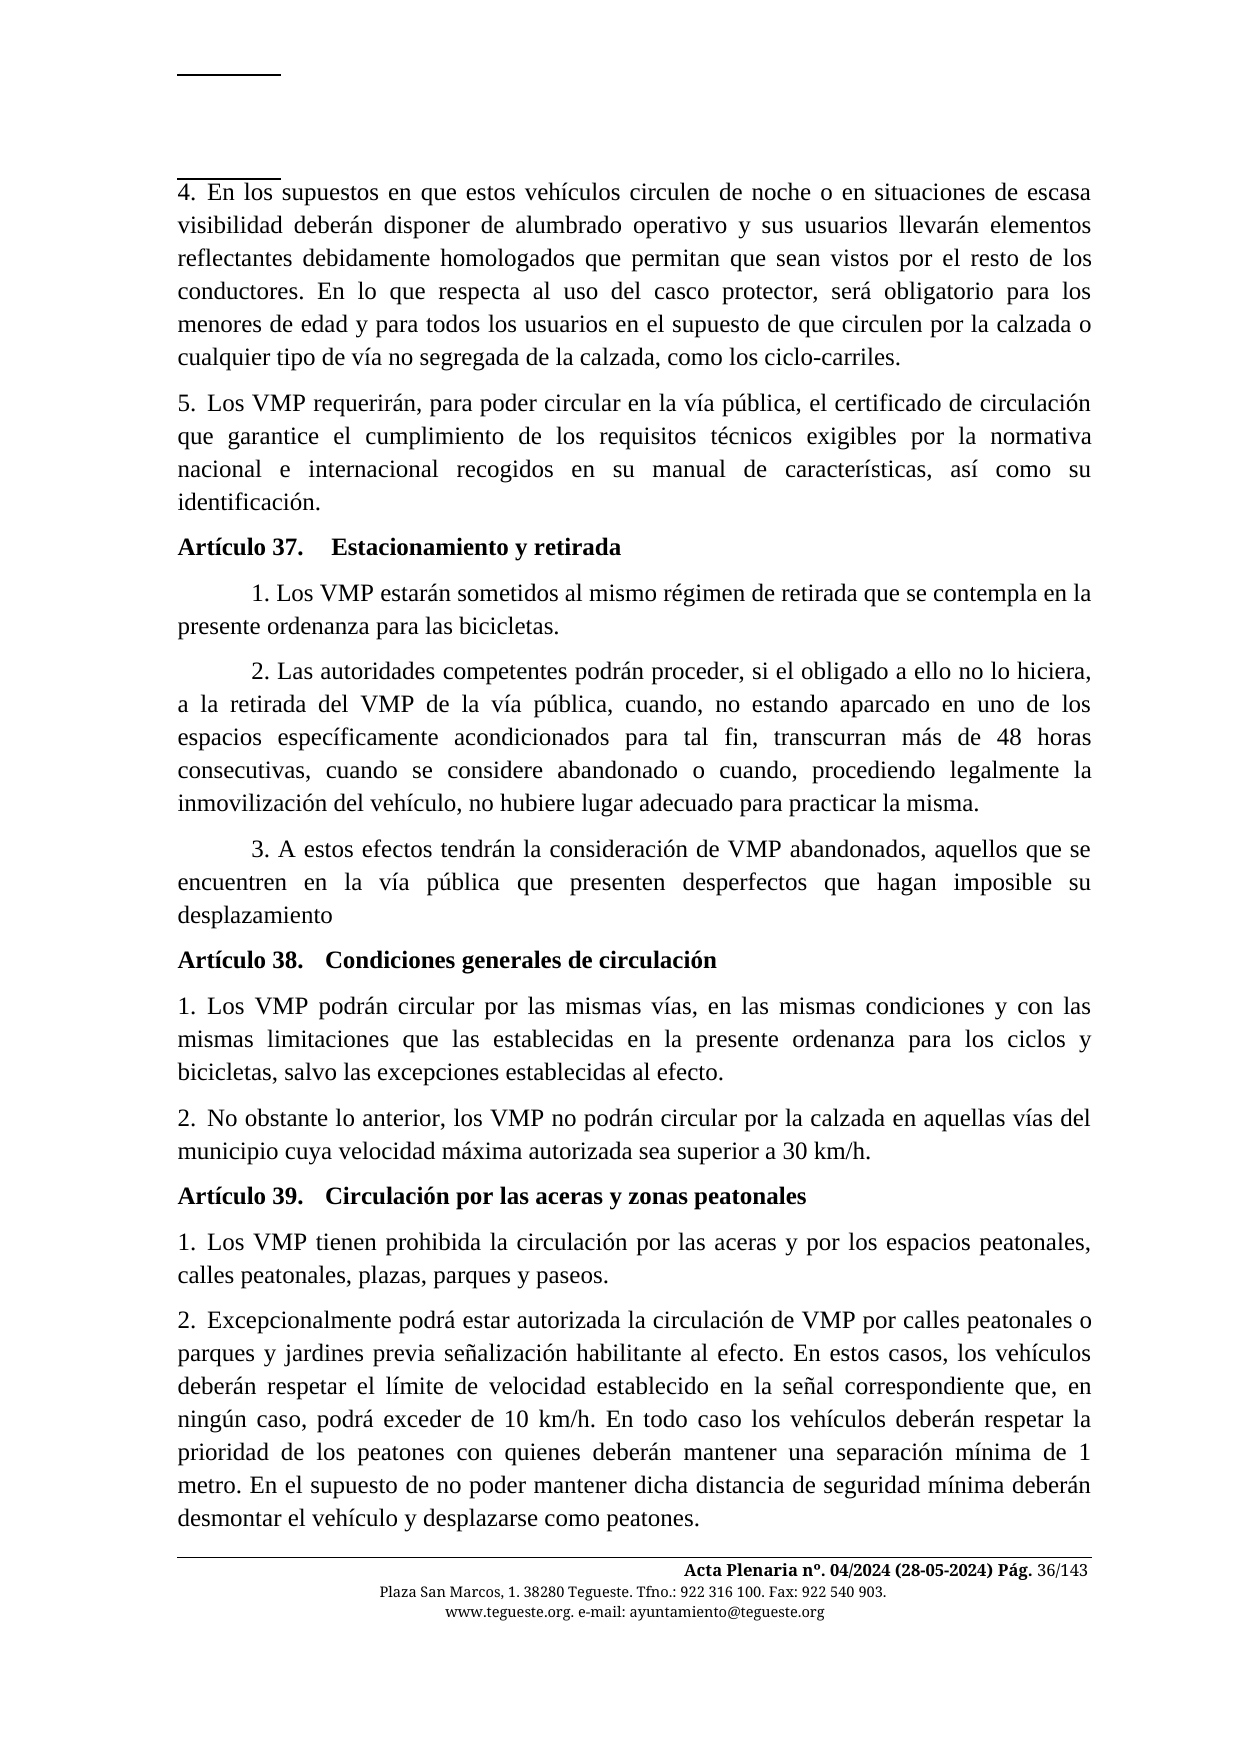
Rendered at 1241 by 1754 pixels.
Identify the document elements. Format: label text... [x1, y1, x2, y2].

list No obstante lo anterior, los VMP no podrán circular por la calzada en aquellas vías del municipio cuya velocidad máxima autorizada sea superior a 30 km/h. [177, 1103, 1092, 1164]
list Los VMP tienen prohibida la circulación por las aceras y por los espacios peatonales, calles peatonales, plazas, parques y paseos. [177, 1227, 1092, 1288]
list Circulación por las aceras y zonas peatonales [177, 1181, 1092, 1210]
list Estacionamiento y retirada [177, 532, 1092, 561]
list Condiciones generales de circulación [177, 946, 1092, 974]
list Los VMP podrán circular por las mismas vías, en las mismas condiciones y con las mismas limitaciones que las establecidas en la presente ordenanza para los ciclos y bicicletas, salvo las excepciones establecidas al efecto. [177, 991, 1092, 1086]
list 1. Los VMP estarán sometidos al mismo régimen de retirada que se contempla en la presente ordenanza para las bicicletas. [177, 578, 1092, 640]
list 2. Las autoridades competentes podrán proceder, si el obligado a ello no lo hiciera, a la retirada del VMP de la vía pública, cuando, no estando aparcado en uno de los espacios específicamente acondicionados para tal fin, transcurran más de 48 horas consecutivas, cuando se considere abandonado o cuando, procediendo legalmente la inmovilización del vehículo, no hubiere lugar adecuado para practicar la misma. [177, 656, 1092, 817]
list 3. A estos efectos tendrán la consideración de VMP abandonados, aquellos que se encuentren en la vía pública que presenten desperfectos que hagan imposible su desplazamiento [177, 834, 1092, 929]
list Los VMP requerirán, para poder circular en la vía pública, el certificado de circulación que garantice el cumplimiento de los requisitos técnicos exigibles por la normativa nacional e internacional recogidos en su manual de características, así como su identificación. [177, 388, 1092, 516]
list En los supuestos en que estos vehículos circulen de noche o en situaciones de escasa visibilidad deberán disponer de alumbrado operativo y sus usuarios llevarán elementos reflectantes debidamente homologados que permitan que sean vistos por el resto de los conductores. En lo que respecta al uso del casco protector, será obligatorio para los menores de edad y para todos los usuarios en el supuesto de que circulen por la calzada o cualquier tipo de vía no segregada de la calzada, como los ciclo-carriles. [177, 177, 1092, 371]
list Excepcionalmente podrá estar autorizada la circulación de VMP por calles peatonales o parques y jardines previa señalización habilitante al efecto. En estos casos, los vehículos deberán respetar el límite de velocidad establecido en la señal correspondiente que, en ningún caso, podrá exceder de 10 km/h. En todo caso los vehículos deberán respetar la prioridad de los peatones con quienes deberán mantener una separación mínima de 1 metro. En el supuesto de no poder mantener dicha distancia de seguridad mínima deberán desmontar el vehículo y desplazarse como peatones. [177, 1305, 1092, 1532]
